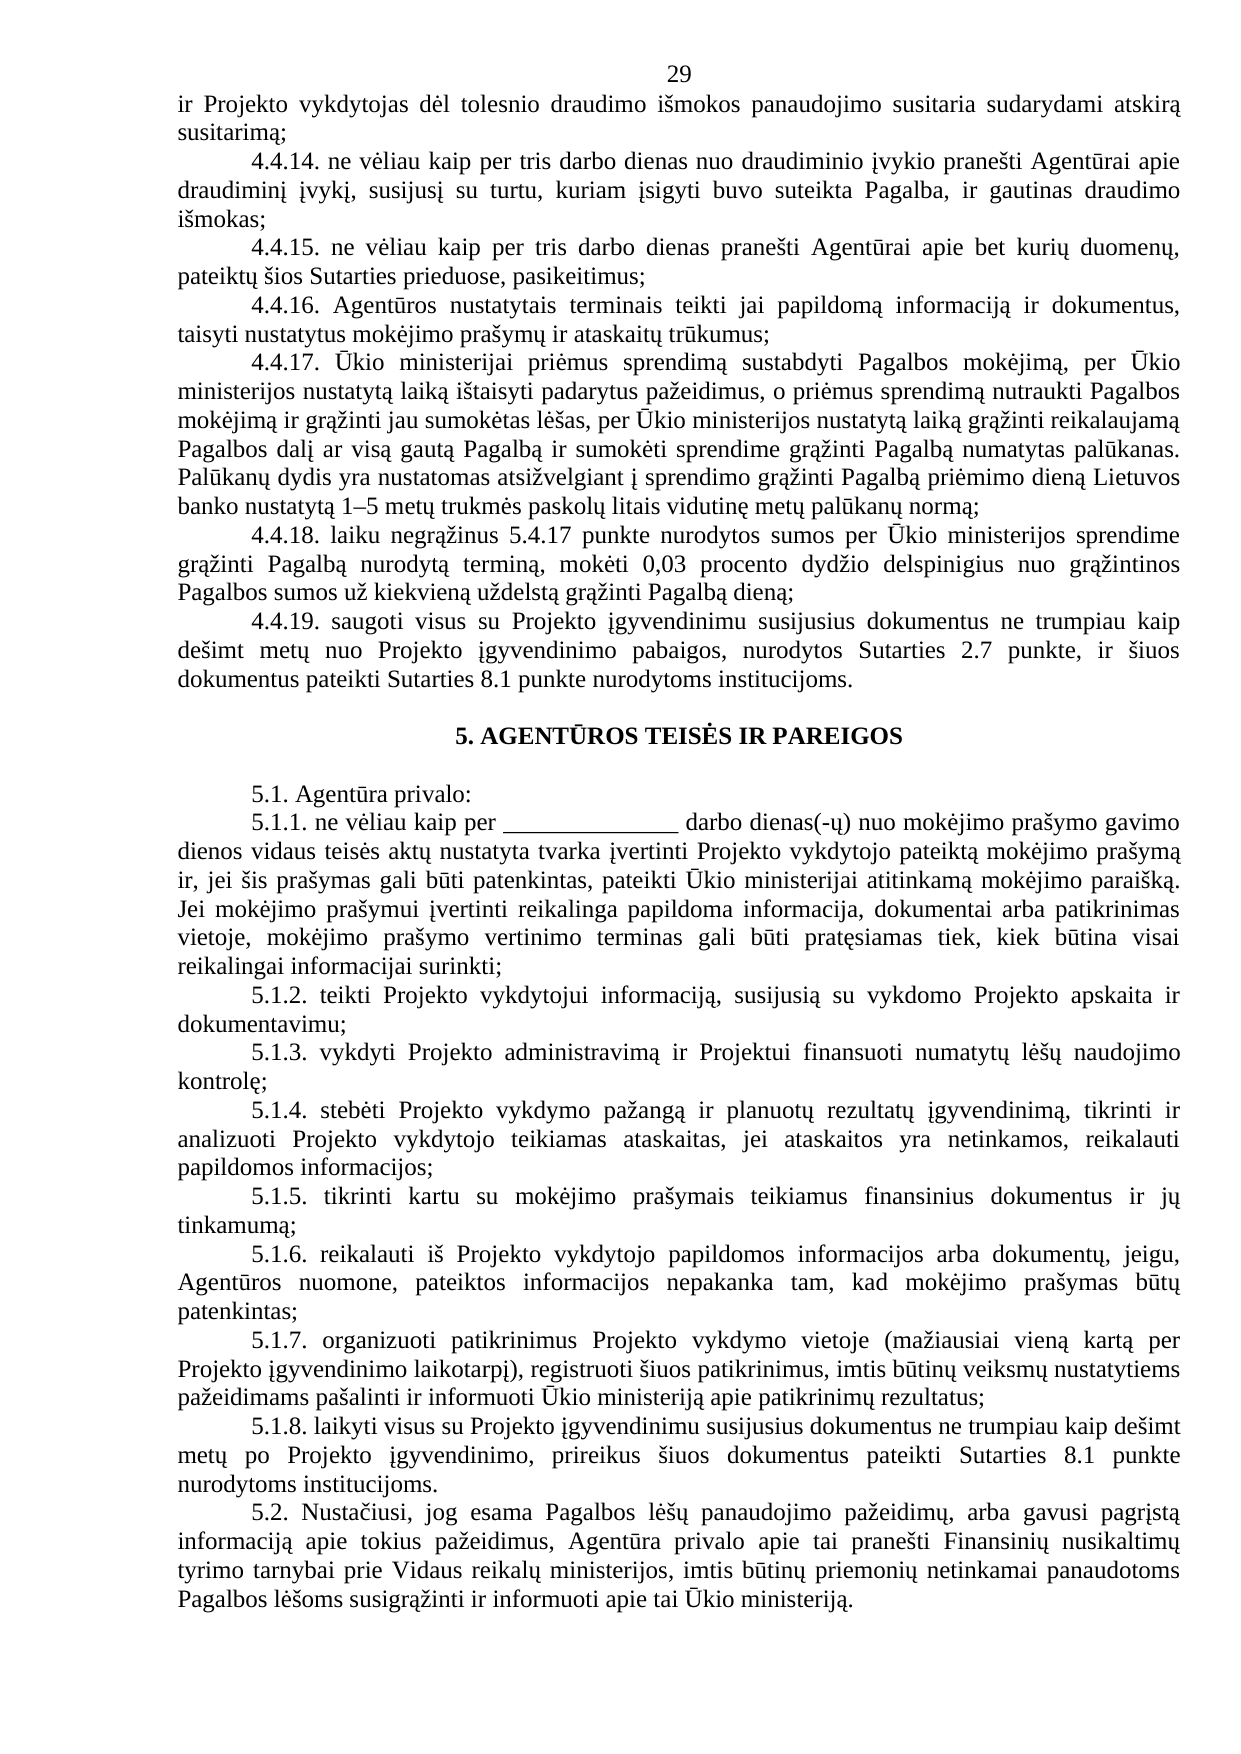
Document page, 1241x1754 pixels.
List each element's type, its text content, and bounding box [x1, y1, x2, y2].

text 5.1.7. organizuoti patikrinimus Projekto vykdymo vietoje (mažiausiai vieną kartą per Projekto įgyvendinimo laikotarpį), registruoti šiuos patikrinimus, imtis būtinų veiksmų nustatytiems pažeidimams pašalinti ir informuoti Ūkio ministeriją apie patikrinimų rezultatus; [177, 1325, 1181, 1411]
text 5.1.4. stebėti Projekto vykdymo pažangą ir planuotų rezultatų įgyvendinimą, tikrinti ir analizuoti Projekto vykdytojo teikiamas ataskaitas, jei ataskaitos yra netinkamos, reikalauti papildomos informacijos; [177, 1095, 1181, 1181]
text 4.4.18. laiku negrąžinus 5.4.17 punkte nurodytos sumos per Ūkio ministerijos sprendime grąžinti Pagalbą nurodytą terminą, mokėti 0,03 procento dydžio delspinigius nuo grąžintinos Pagalbos sumos už kiekvieną uždelstą grąžinti Pagalbą dieną; [177, 520, 1181, 606]
text 5.1.2. teikti Projekto vykdytojui informaciją, susijusią su vykdomo Projekto apskaita ir dokumentavimu; [177, 980, 1181, 1037]
text ir Projekto vykdytojas dėl tolesnio draudimo išmokos panaudojimo susitaria sudarydami atskirą susitarimą; [177, 89, 1181, 146]
text 4.4.15. ne vėliau kaip per tris darbo dienas pranešti Agentūrai apie bet kurių duomenų, pateiktų šios Sutarties prieduose, pasikeitimus; [177, 232, 1181, 290]
text 5.1. Agentūra privalo: [177, 779, 1181, 807]
text 4.4.19. saugoti visus su Projekto įgyvendinimu susijusius dokumentus ne trumpiau kaip dešimt metų nuo Projekto įgyvendinimo pabaigos, nurodytos Sutarties 2.7 punkte, ir šiuos dokumentus pateikti Sutarties 8.1 punkte nurodytoms institucijoms. [177, 606, 1181, 692]
text 5.1.6. reikalauti iš Projekto vykdytojo papildomos informacijos arba dokumentų, jeigu, Agentūros nuomone, pateiktos informacijos nepakanka tam, kad mokėjimo prašymas būtų patenkintas; [177, 1239, 1181, 1325]
text 5.1.8. laikyti visus su Projekto įgyvendinimu susijusius dokumentus ne trumpiau kaip dešimt metų po Projekto įgyvendinimo, prireikus šiuos dokumentus pateikti Sutarties 8.1 punkte nurodytoms institucijoms. [177, 1411, 1181, 1497]
text 5. AGENTŪROS TEISĖS IR PAREIGOS [177, 721, 1181, 750]
text 4.4.17. Ūkio ministerijai priėmus sprendimą sustabdyti Pagalbos mokėjimą, per Ūkio ministerijos nustatytą laiką ištaisyti padarytus pažeidimus, o priėmus sprendimą nutraukti Pagalbos mokėjimą ir grąžinti jau sumokėtas lėšas, per Ūkio ministerijos nustatytą laiką grąžinti reikalaujamą Pagalbos dalį ar visą gautą Pagalbą ir sumokėti sprendime grąžinti Pagalbą numatytas palūkanas. Palūkanų dydis yra nustatomas atsižvelgiant į sprendimo grąžinti Pagalbą priėmimo dieną Lietuvos banko nustatytą 1–5 metų trukmės paskolų litais vidutinę metų palūkanų normą; [177, 347, 1181, 520]
text 5.1.1. ne vėliau kaip per ______________ darbo dienas(-ų) nuo mokėjimo prašymo gavimo dienos vidaus teisės aktų nustatyta tvarka įvertinti Projekto vykdytojo pateiktą mokėjimo prašymą ir, jei šis prašymas gali būti patenkintas, pateikti Ūkio ministerijai atitinkamą mokėjimo paraišką. Jei mokėjimo prašymui įvertinti reikalinga papildoma informacija, dokumentai arba patikrinimas vietoje, mokėjimo prašymo vertinimo terminas gali būti pratęsiamas tiek, kiek būtina visai reikalingai informacijai surinkti; [177, 807, 1181, 980]
text 5.1.5. tikrinti kartu su mokėjimo prašymais teikiamus finansinius dokumentus ir jų tinkamumą; [177, 1181, 1181, 1239]
text 4.4.14. ne vėliau kaip per tris darbo dienas nuo draudiminio įvykio pranešti Agentūrai apie draudiminį įvykį, susijusį su turtu, kuriam įsigyti buvo suteikta Pagalba, ir gautinas draudimo išmokas; [177, 146, 1181, 232]
text 4.4.16. Agentūros nustatytais terminais teikti jai papildomą informaciją ir dokumentus, taisyti nustatytus mokėjimo prašymų ir ataskaitų trūkumus; [177, 290, 1181, 347]
text 5.1.3. vykdyti Projekto administravimą ir Projektui finansuoti numatytų lėšų naudojimo kontrolę; [177, 1037, 1181, 1095]
text 5.2. Nustačiusi, jog esama Pagalbos lėšų panaudojimo pažeidimų, arba gavusi pagrįstą informaciją apie tokius pažeidimus, Agentūra privalo apie tai pranešti Finansinių nusikaltimų tyrimo tarnybai prie Vidaus reikalų ministerijos, imtis būtinų priemonių netinkamai panaudotoms Pagalbos lėšoms susigrąžinti ir informuoti apie tai Ūkio ministeriją. [177, 1497, 1181, 1612]
